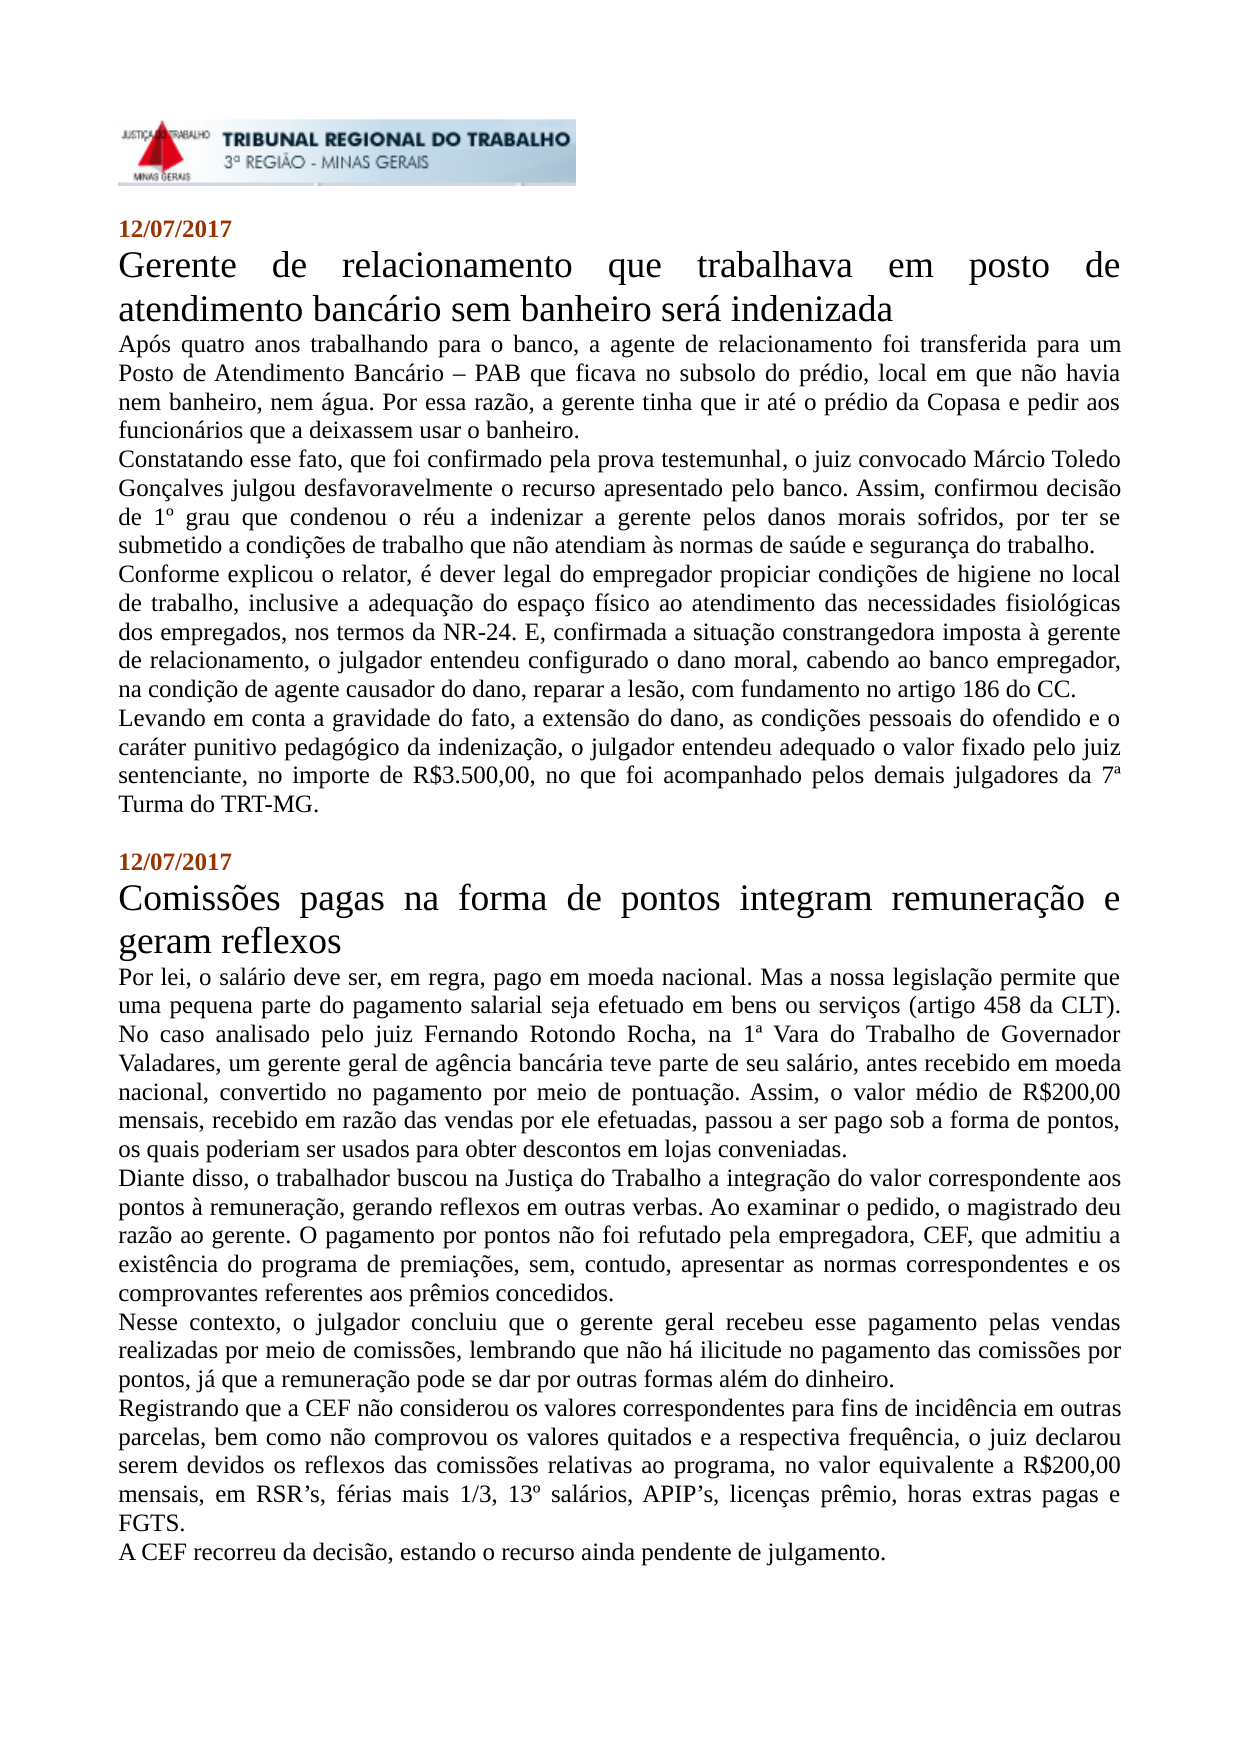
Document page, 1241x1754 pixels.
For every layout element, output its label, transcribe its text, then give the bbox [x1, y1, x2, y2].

text Comissões pagas na forma de pontos integram remuneração e geram reflexos [118, 875, 1122, 962]
text Conforme explicou o relator, é dever legal do empregador propiciar condições de higiene no local de trabalho, inclusive a adequação do espaço físico ao atendimento das necessidades fisiológicas dos empregados, nos termos da NR-24. E, confirmada a situação constrangedora imposta à gerente de relacionamento, o julgador entendeu configurado o dano moral, cabendo ao banco empregador, na condição de agente causador do dano, reparar a lesão, com fundamento no artigo 186 do CC. [118, 559, 1122, 703]
text Por lei, o salário deve ser, em regra, pago em moeda nacional. Mas a nossa legislação permite que uma pequena parte do pagamento salarial seja efetuado em bens ou serviços (artigo 458 da CLT). No caso analisado pelo juiz Fernando Rotondo Rocha, na 1ª Vara do Trabalho de Governador Valadares, um gerente geral de agência bancária teve parte de seu salário, antes recebido em moeda nacional, convertido no pagamento por meio de pontuação. Assim, o valor médio de R$200,00 mensais, recebido em razão das vendas por ele efetuadas, passou a ser pago sob a forma de pontos, os quais poderiam ser usados para obter descontos em lojas conveniadas. [118, 962, 1122, 1163]
text Nesse contexto, o julgador concluiu que o gerente geral recebeu esse pagamento pelas vendas realizadas por meio de comissões, lembrando que não há ilicitude no pagamento das comissões por pontos, já que a remuneração pode se dar por outras formas além do dinheiro. [118, 1307, 1122, 1393]
text 12/07/2017 [118, 847, 1122, 875]
text Constatando esse fato, que foi confirmado pela prova testemunhal, o juiz convocado Márcio Toledo Gonçalves julgou desfavoravelmente o recurso apresentado pelo banco. Assim, confirmou decisão de 1º grau que condenou o réu a indenizar a gerente pelos danos morais sofridos, por ter se submetido a condições de trabalho que não atendiam às normas de saúde e segurança do trabalho. [118, 444, 1122, 559]
text A CEF recorreu da decisão, estando o recurso ainda pendente de julgamento. [118, 1537, 1122, 1565]
text Gerente de relacionamento que trabalhava em posto de atendimento bancário sem banheiro será indenizada [118, 243, 1122, 329]
text 12/07/2017 [118, 214, 1122, 243]
text Diante disso, o trabalhador buscou na Justiça do Trabalho a integração do valor correspondente aos pontos à remuneração, gerando reflexos em outras verbas. Ao examinar o pedido, o magistrado deu razão ao gerente. O pagamento por pontos não foi refutado pela empregadora, CEF, que admitiu a existência do programa de premiações, sem, contudo, apresentar as normas correspondentes e os comprovantes referentes aos prêmios concedidos. [118, 1163, 1122, 1307]
text Após quatro anos trabalhando para o banco, a agente de relacionamento foi transferida para um Posto de Atendimento Bancário – PAB que ficava no subsolo do prédio, local em que não havia nem banheiro, nem água. Por essa razão, a gerente tinha que ir até o prédio da Copasa e pedir aos funcionários que a deixassem usar o banheiro. [118, 329, 1122, 444]
text Levando em conta a gravidade do fato, a extensão do dano, as condições pessoais do ofendido e o caráter punitivo pedagógico da indenização, o julgador entendeu adequado o valor fixado pelo juiz sentenciante, no importe de R$3.500,00, no que foi acompanhado pelos demais julgadores da 7ª Turma do TRT-MG. [118, 703, 1122, 818]
text Registrando que a CEF não considerou os valores correspondentes para fins de incidência em outras parcelas, bem como não comprovou os valores quitados e a respectiva frequência, o juiz declarou serem devidos os reflexos das comissões relativas ao programa, no valor equivalente a R$200,00 mensais, em RSR’s, férias mais 1/3, 13º salários, APIP’s, licenças prêmio, horas extras pagas e FGTS. [118, 1393, 1122, 1537]
picture [118, 118, 576, 186]
